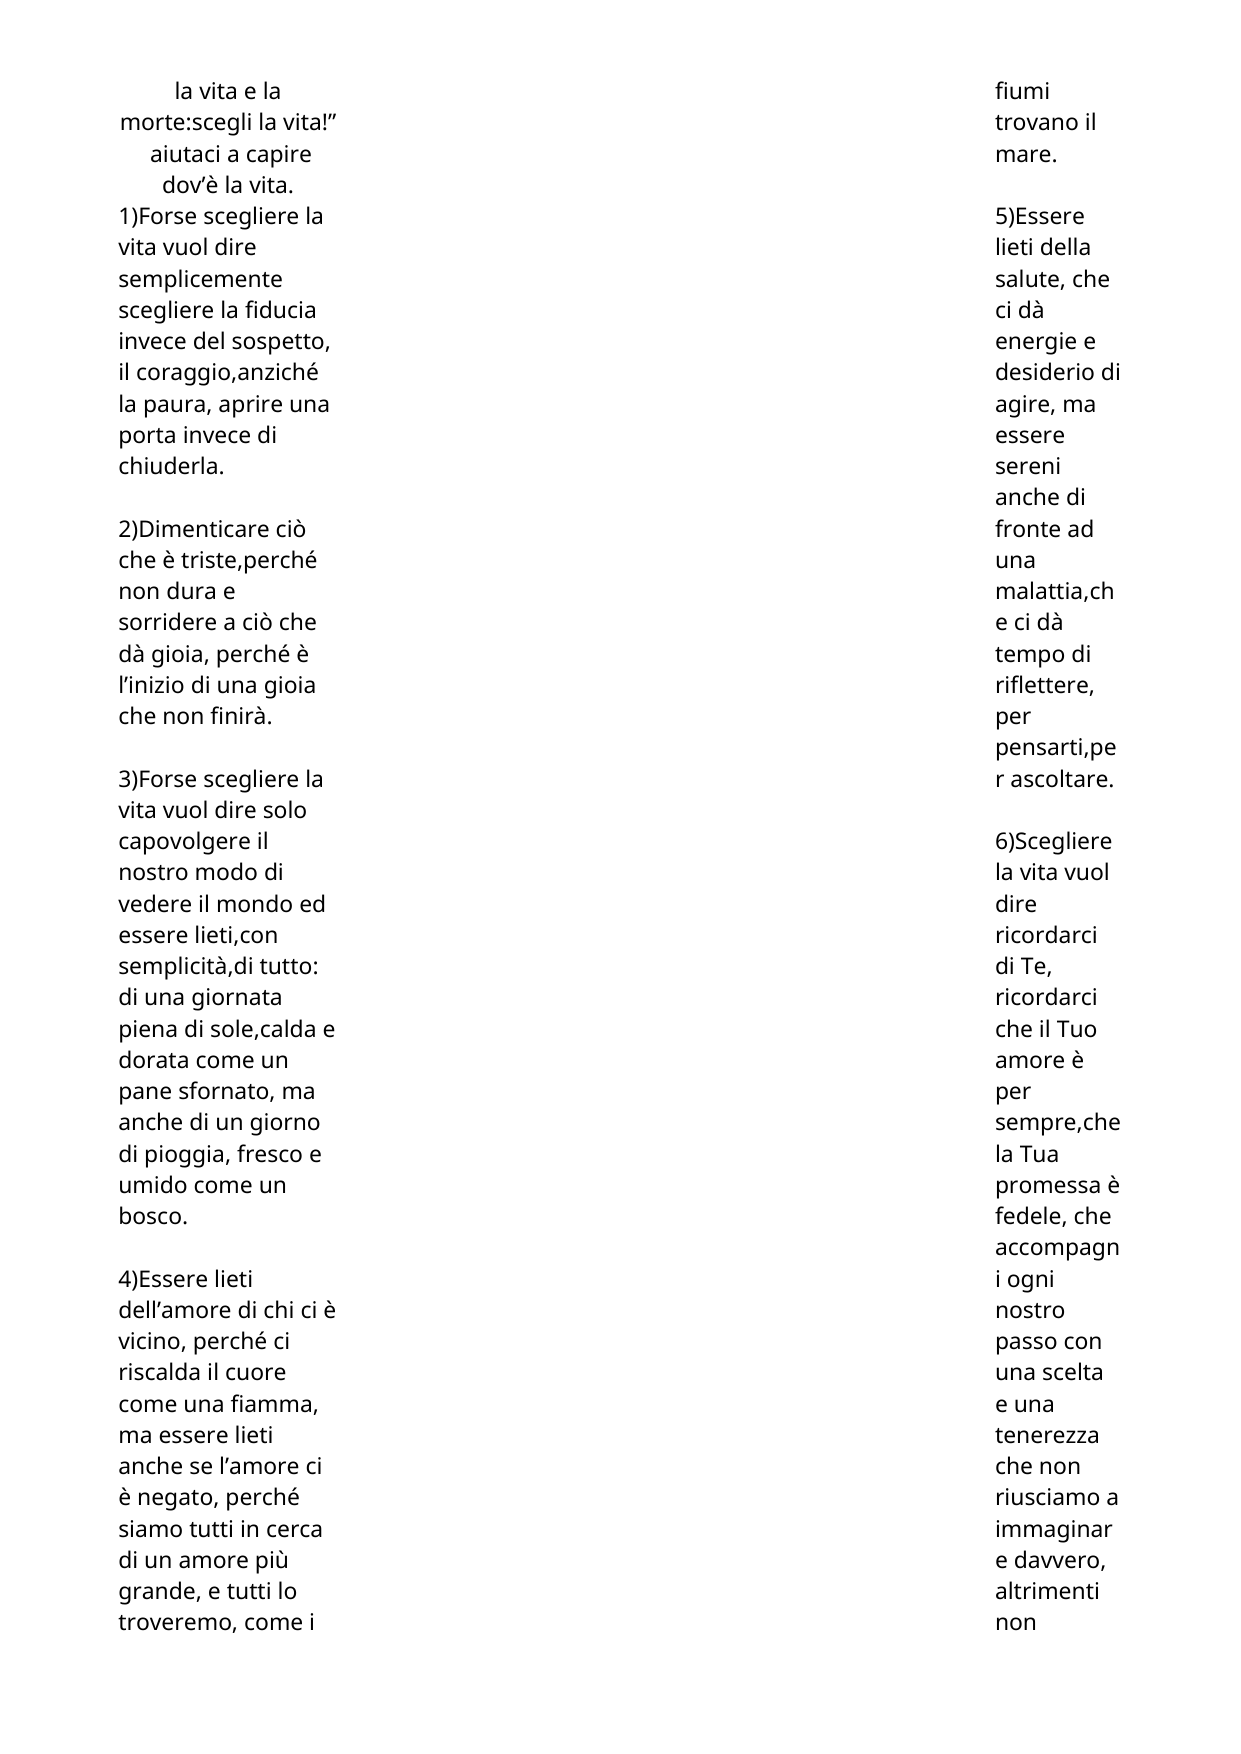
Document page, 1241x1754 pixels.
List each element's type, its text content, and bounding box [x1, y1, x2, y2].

text 2)Dimenticare ciò che è triste,perché non dura e sorridere a ciò che dà gioia, perché è l’inizio di una gioia che non finirà. [118, 512, 337, 731]
text la vita e la morte:scegli la vita!” [118, 75, 337, 137]
text 6)Scegliere la vita vuol dire ricordarci di Te, ricordarci che il Tuo amore è per sempre,che la Tua promessa è fedele, che accompagni ogni nostro passo con una scelta e una tenerezza che non riusciamo a immaginare davvero, altrimenti non [995, 825, 1122, 1637]
text fiumi trovano il mare. [995, 75, 1122, 169]
text 4)Essere lieti dell’amore di chi ci è vicino, perché ci riscalda il cuore come una fiamma, ma essere lieti anche se l’amore ci è negato, perché siamo tutti in cerca di un amore più grande, e tutti lo troveremo, come i [118, 1262, 337, 1637]
text 5)Essere lieti della salute, che ci dà energie e desiderio di agire, ma essere sereni anche di fronte ad una malattia,che ci dà tempo di riflettere, per pensarti,per ascoltare. [995, 200, 1122, 794]
text aiutaci a capire dov’è la vita. [118, 137, 337, 200]
text 3)Forse scegliere la vita vuol dire solo capovolgere il nostro modo di vedere il mondo ed essere lieti,con semplicità,di tutto: di una giornata piena di sole,calda e dorata come un pane sfornato, ma anche di un giorno di pioggia, fresco e umido come un bosco. [118, 762, 337, 1231]
text 1)Forse scegliere la vita vuol dire semplicemente scegliere la fiducia invece del sospetto, il coraggio,anziché la paura, aprire una porta invece di chiuderla. [118, 200, 337, 481]
